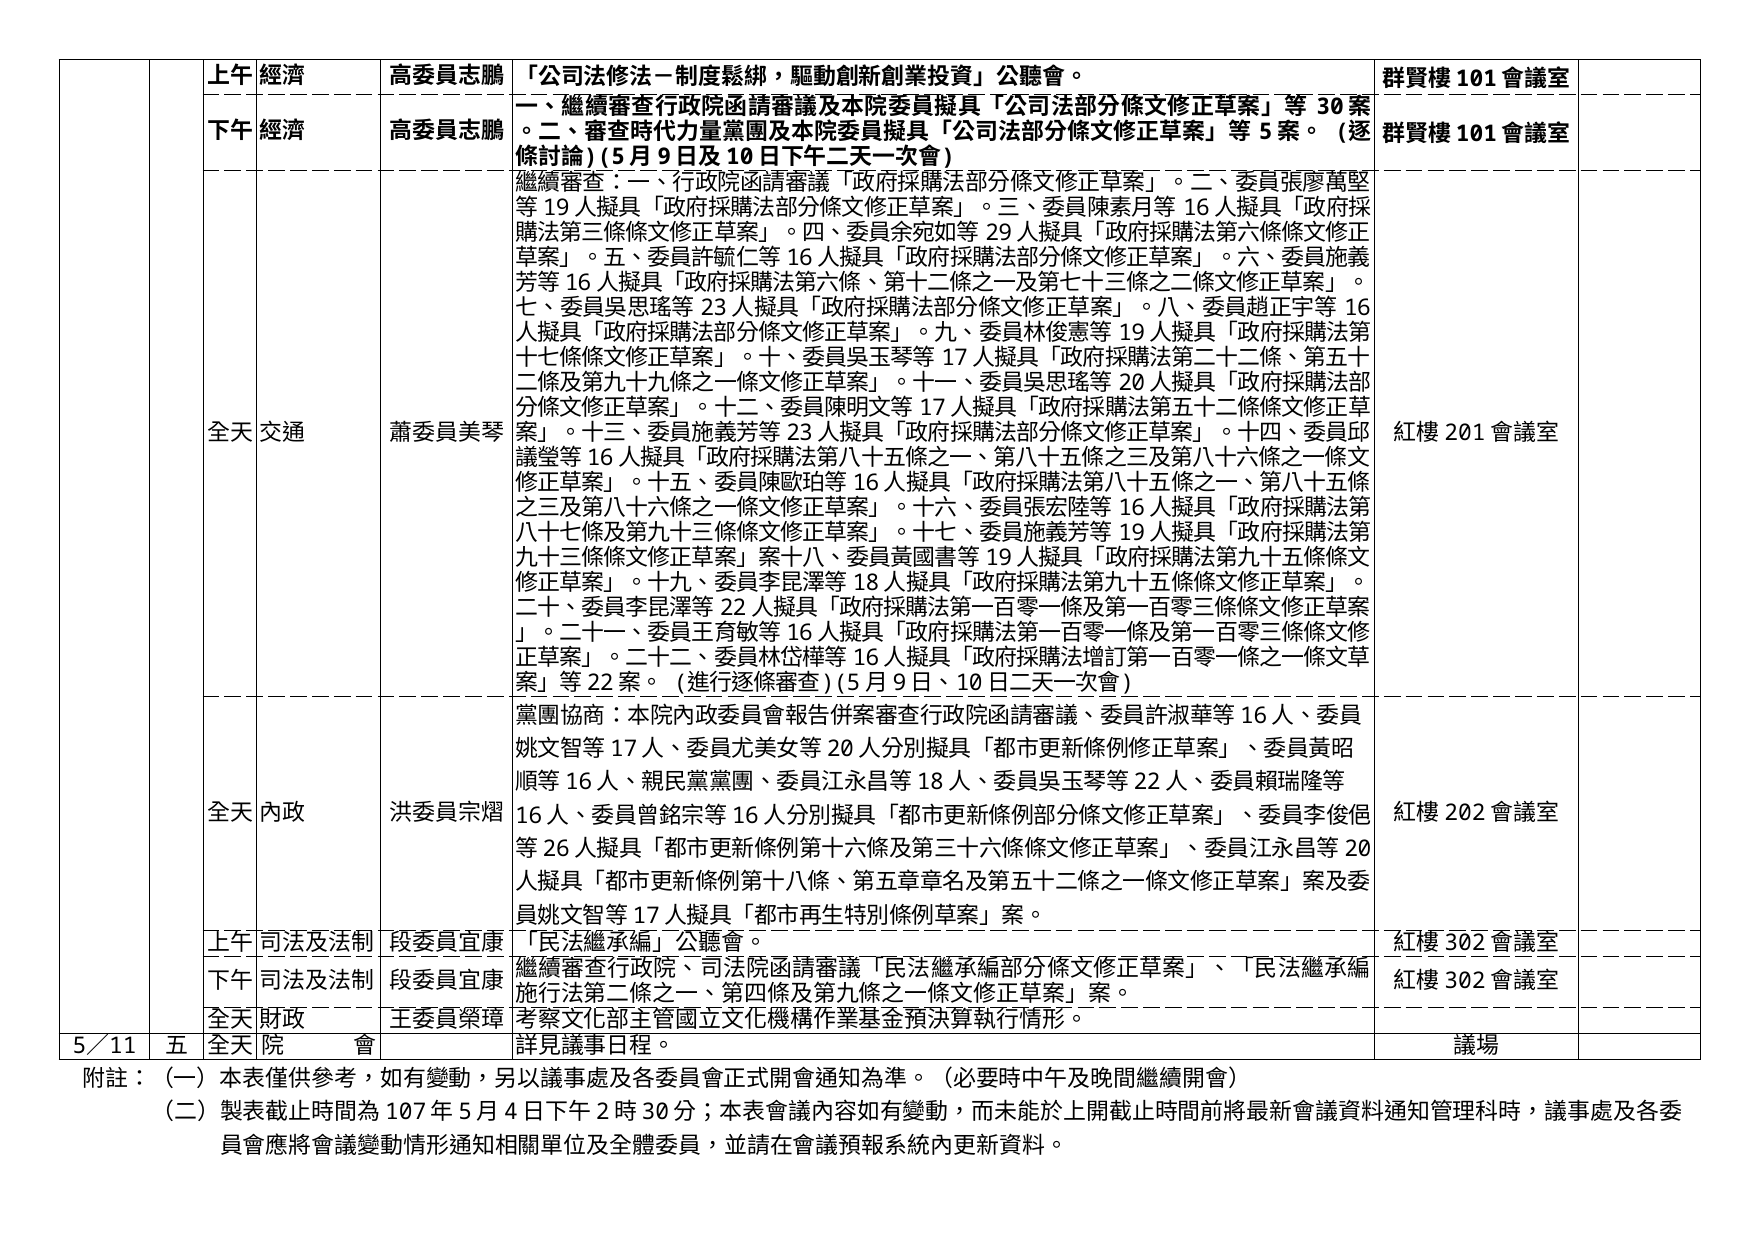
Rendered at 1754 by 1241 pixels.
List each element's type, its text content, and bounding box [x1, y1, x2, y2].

table_cell [1579, 94, 1700, 169]
table_cell 全天 [204, 1007, 256, 1033]
table_cell 洪委員宗熠 [381, 696, 512, 930]
table_cell 經濟 [257, 60, 380, 93]
table_cell 全天 [204, 1034, 256, 1059]
table_cell [1375, 1007, 1578, 1033]
table_cell [1579, 956, 1700, 1007]
table_cell 高委員志鵬 [381, 60, 512, 93]
table_cell 下午 [204, 94, 256, 169]
table_cell 詳見議事日程。 [513, 1034, 1374, 1059]
table_cell 五 [150, 1034, 203, 1059]
table_cell 「公司法修法－制度鬆綁，驅動創新創業投資」公聽會。 [513, 60, 1374, 93]
table_cell 上午 [204, 930, 256, 956]
table_cell 王委員榮璋 [381, 1007, 512, 1033]
text （二）製表截止時間為107年5月4日下午2時30分；本表會議內容如有變動，而未能於上開截止時間前將最新會議資料通知管理科時，議事處及各委員會應將會議變動情形通知相關單位及全體委員，並請在會議預報系統內更新資料。 [151, 1093, 1695, 1160]
table_cell 一、繼續審查行政院函請審議及本院委員擬具「公司法部分條文修正草案」等30案。二、審查時代力量黨團及本院委員擬具「公司法部分條文修正草案」等5案。 (逐條討論)(5月9日及10日下午二天一次會) [513, 94, 1374, 169]
table_cell 院 會 [257, 1034, 380, 1059]
table_cell 「民法繼承編」公聽會。 [513, 930, 1374, 956]
table_cell 財政 [257, 1007, 380, 1033]
table_cell 紅樓302會議室 [1375, 956, 1578, 1007]
table_cell 交通 [257, 170, 380, 696]
table_cell 繼續審查：一、行政院函請審議「政府採購法部分條文修正草案」。二、委員張廖萬堅等19人擬具「政府採購法部分條文修正草案」。三、委員陳素月等16人擬具「政府採購法第三條條文修正草案」。四、委員余宛如等29人擬具「政府採購法第六條條文修正草案」。五、委員許毓仁等16人擬具「政府採購法部分條文修正草案」。六、委員施義芳等16人擬具「政府採購法第六條、第十二條之一及第七十三條之二條文修正草案」。七、委員吳思瑤等23人擬具「政府採購法部分條文修正草案」。八、委員趙正宇等16人擬具「政府採購法部分條文修正草案」。九、委員林俊憲等19人擬具「政府採購法第十七條條文修正草案」。十、委員吳玉琴等17人擬具「政府採購法第二十二條、第五十二條及第九十九條之一條文修正草案」。十一、委員吳思瑤等20人擬具「政府採購法部分條文修正草案」。十二、委員陳明文等17人擬具「政府採購法第五十二條條文修正草案」。十三、委員施義芳等23人擬具「政府採購法部分條文修正草案」。十四、委員邱議瑩等16人擬具「政府採購法第八十五條之一、第八十五條之三及第八十六條之一條文修正草案」。十五、委員陳歐珀等16人擬具「政府採購法第八十五條之一、第八十五條之三及第八十六條之一條文修正草案」。十六、委員張宏陸等16人擬具「政府採購法第八十七條及第九十三條條文修正草案」。十七、委員施義芳等19人擬具「政府採購法第九十三條條文修正草案」案十八、委員黃國書等19人擬具「政府採購法第九十五條條文修正草案」。十九、委員李昆澤等18人擬具「政府採購法第九十五條條文修正草案」。二十、委員李昆澤等22人擬具「政府採購法第一百零一條及第一百零三條條文修正草案」。二十一、委員王育敏等16人擬具「政府採購法第一百零一條及第一百零三條條文修正草案」。二十二、委員林岱樺等16人擬具「政府採購法增訂第一百零一條之一條文草案」等22案。 (進行逐條審查)(5月9日、10日二天一次會) [513, 170, 1374, 696]
table_cell 全天 [204, 696, 256, 930]
table_cell 司法及法制 [257, 956, 380, 1007]
table_cell 黨團協商：本院內政委員會報告併案審查行政院函請審議、委員許淑華等16人、委員姚文智等17人、委員尤美女等20人分別擬具「都市更新條例修正草案」、委員黃昭順等16人、親民黨黨團、委員江永昌等18人、委員吳玉琴等22人、委員賴瑞隆等16人、委員曾銘宗等16人分別擬具「都市更新條例部分條文修正草案」、委員李俊俋等26人擬具「都市更新條例第十六條及第三十六條條文修正草案」、委員江永昌等20人擬具「都市更新條例第十八條、第五章章名及第五十二條之一條文修正草案」案及委員姚文智等17人擬具「都市再生特別條例草案」案。 [513, 696, 1374, 930]
table_cell [1579, 1034, 1700, 1059]
table_cell 紅樓202會議室 [1375, 696, 1578, 930]
table_cell 繼續審查行政院、司法院函請審議「民法繼承編部分條文修正草案」、「民法繼承編施行法第二條之一、第四條及第九條之一條文修正草案」案。 [513, 956, 1374, 1007]
table_cell 全天 [204, 170, 256, 696]
table_cell 群賢樓101會議室 [1375, 60, 1578, 93]
table_cell 經濟 [257, 94, 380, 169]
table_cell [1579, 696, 1700, 930]
table_cell [1579, 1007, 1700, 1033]
table_cell 上午 [204, 60, 256, 93]
table_cell 考察文化部主管國立文化機構作業基金預決算執行情形。 [513, 1007, 1374, 1033]
table_cell 下午 [204, 956, 256, 1007]
table_cell [1579, 170, 1700, 696]
table_cell 高委員志鵬 [381, 94, 512, 169]
table_cell 段委員宜康 [381, 956, 512, 1007]
table_cell 5／11 [60, 1034, 149, 1059]
table_cell 紅樓201會議室 [1375, 170, 1578, 696]
table_cell 群賢樓101會議室 [1375, 94, 1578, 169]
table_cell 議場 [1375, 1034, 1578, 1059]
table_cell [150, 60, 203, 1033]
table_cell [60, 60, 149, 1033]
table_cell [1579, 930, 1700, 956]
table_cell 蕭委員美琴 [381, 170, 512, 696]
table_cell [1579, 60, 1700, 93]
text 附註：（一）本表僅供參考，如有變動，另以議事處及各委員會正式開會通知為準。（必要時中午及晚間繼續開會） [59, 1060, 1695, 1093]
table_cell 內政 [257, 696, 380, 930]
table_cell 紅樓302會議室 [1375, 930, 1578, 956]
table_cell [381, 1034, 512, 1059]
table_cell 司法及法制 [257, 930, 380, 956]
table_cell 段委員宜康 [381, 930, 512, 956]
